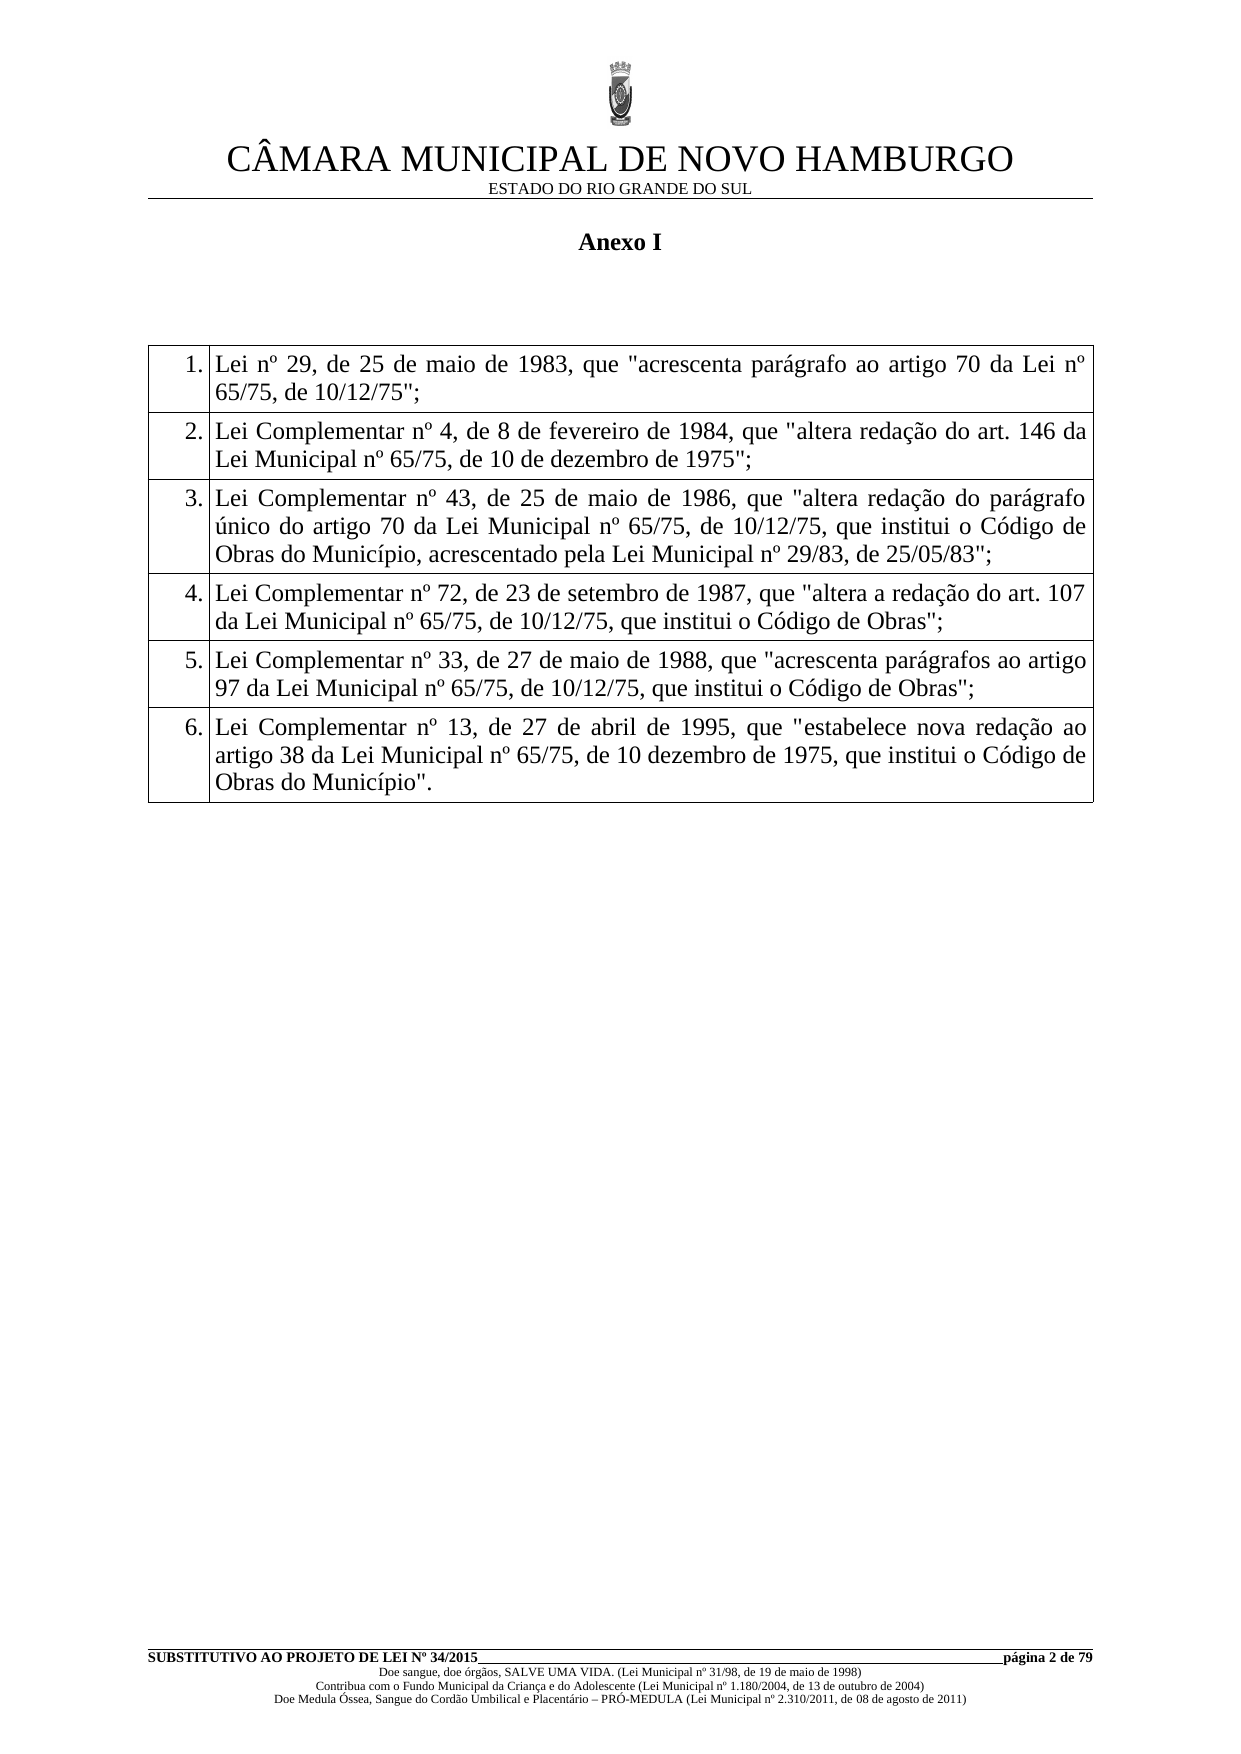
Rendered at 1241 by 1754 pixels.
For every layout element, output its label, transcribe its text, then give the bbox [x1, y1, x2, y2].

table_cell Lei Complementar nº 72, de 23 de setembro de 1987, que "altera a redação do art. 107 da Lei Municipal nº 65/75, de 10/12/75, que institui o Código de Obras"; [210, 574, 1093, 640]
table_header Lei nº 29, de 25 de maio de 1983, que "acrescenta parágrafo ao artigo 70 da Lei nº 65/75, de 10/12/75"; [210, 346, 1093, 412]
table_cell [149, 641, 209, 707]
table_cell Lei Complementar nº 13, de 27 de abril de 1995, que "estabelece nova redação ao artigo 38 da Lei Municipal nº 65/75, de 10 dezembro de 1975, que institui o Código de Obras do Município". [210, 708, 1093, 802]
table_cell [149, 480, 209, 573]
table_cell Lei Complementar nº 4, de 8 de fevereiro de 1984, que "altera redação do art. 146 da Lei Municipal nº 65/75, de 10 de dezembro de 1975"; [210, 413, 1093, 478]
table_cell [149, 413, 209, 478]
text Anexo I [148, 228, 1093, 256]
table_cell [149, 708, 209, 802]
table_cell Lei Complementar nº 33, de 27 de maio de 1988, que "acrescenta parágrafos ao artigo 97 da Lei Municipal nº 65/75, de 10/12/75, que institui o Código de Obras"; [210, 641, 1093, 707]
table_cell [149, 574, 209, 640]
table_header [149, 346, 209, 412]
table_cell Lei Complementar nº 43, de 25 de maio de 1986, que "altera redação do parágrafo único do artigo 70 da Lei Municipal nº 65/75, de 10/12/75, que institui o Código de Obras do Município, acrescentado pela Lei Municipal nº 29/83, de 25/05/83"; [210, 480, 1093, 573]
